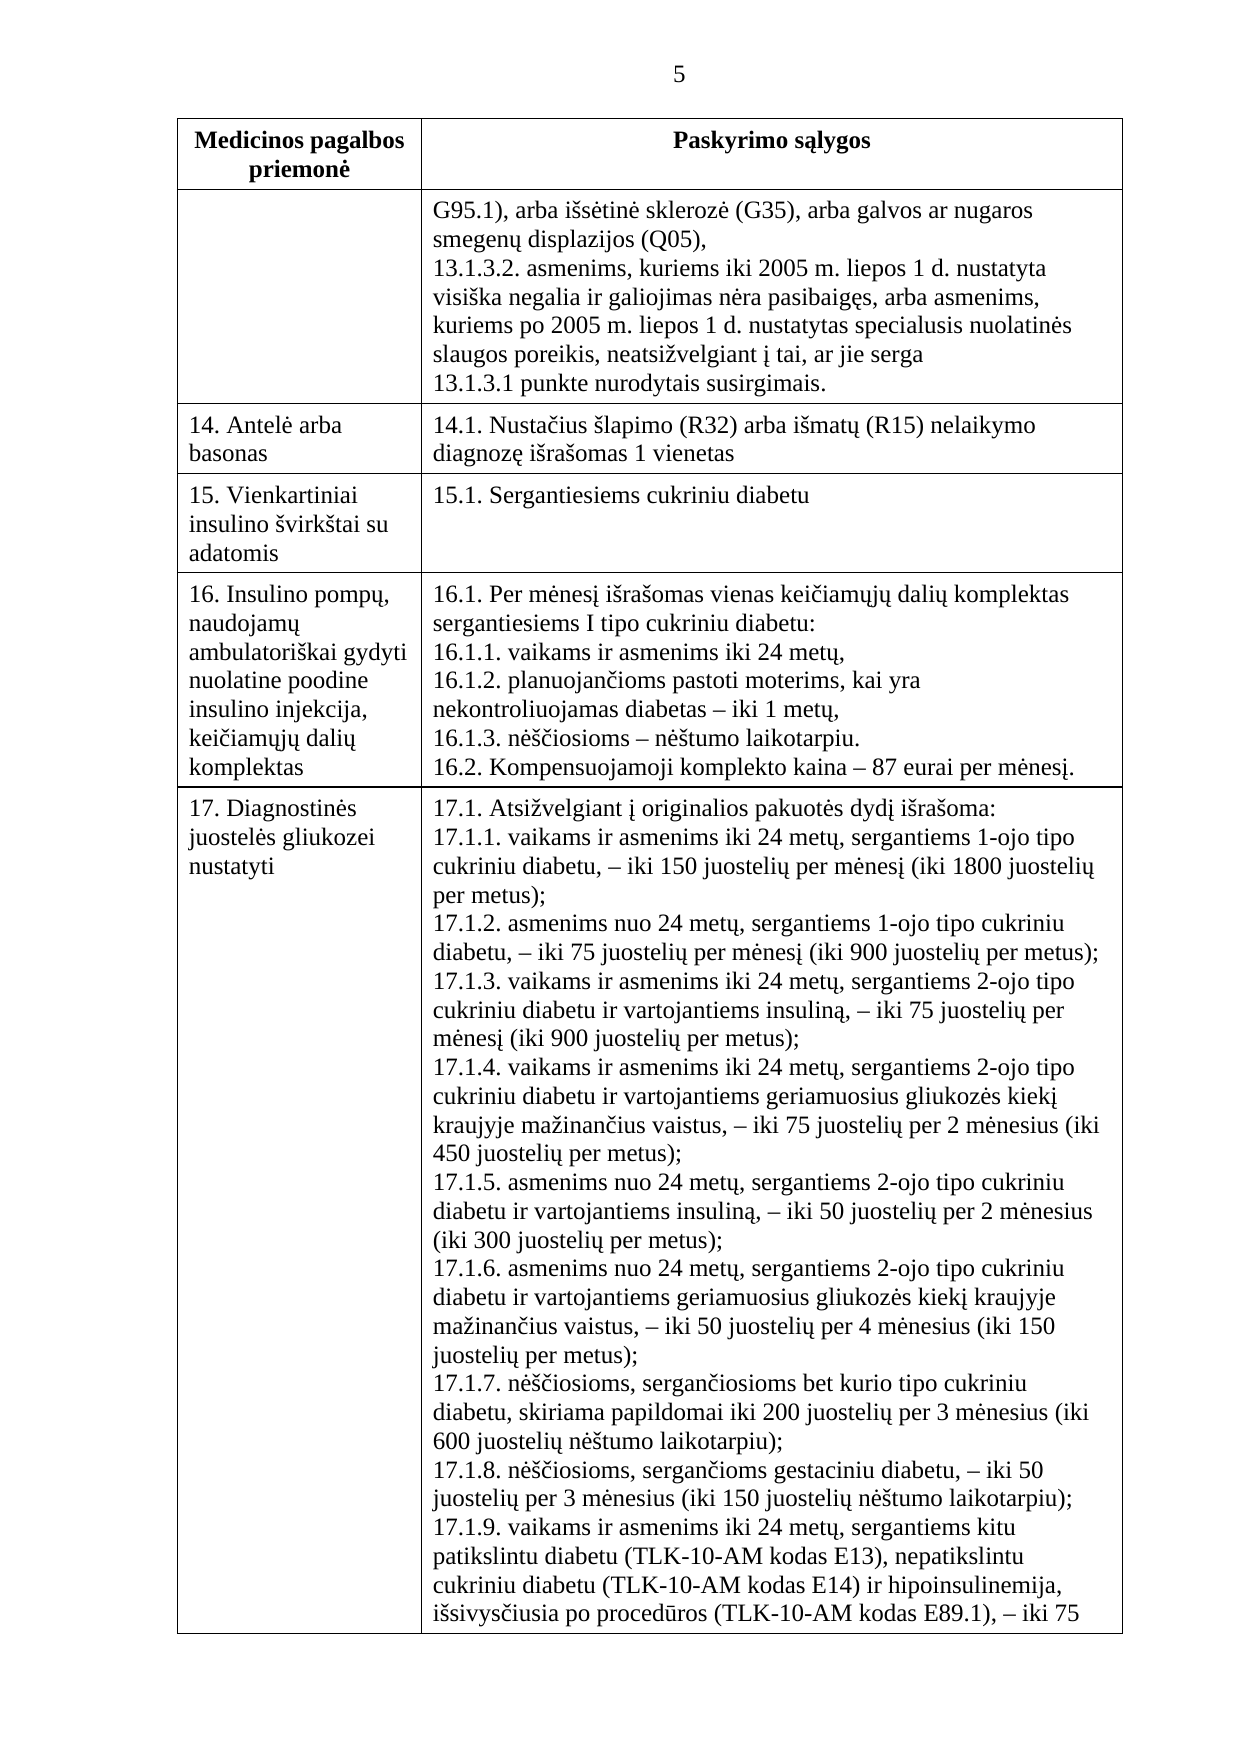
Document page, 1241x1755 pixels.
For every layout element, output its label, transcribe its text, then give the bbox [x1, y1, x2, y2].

table_cell 15. Vienkartiniai insulino švirkštai su adatomis [178, 474, 421, 572]
table_header Medicinos pagalbos priemonė [178, 119, 421, 188]
table_cell 14. Antelė arba basonas [178, 404, 421, 473]
table_cell 16. Insulino pompų, naudojamų ambulatoriškai gydyti nuolatine poodine insulino injekcija, keičiamųjų dalių komplektas [178, 573, 421, 786]
table_header Paskyrimo sąlygos [422, 119, 1122, 188]
table_cell 17.1. Atsižvelgiant į originalios pakuotės dydį išrašoma: 17.1.1. vaikams ir asmenims iki 24 metų, sergantiems 1-ojo tipo cukriniu diabetu, – iki 150 juostelių per mėnesį (iki 1800 juostelių per metus); 17.1.2. asmenims nuo 24 metų, sergantiems 1-ojo tipo cukriniu diabetu, – iki 75 juostelių per mėnesį (iki 900 juostelių per metus); 17.1.3. vaikams ir asmenims iki 24 metų, sergantiems 2-ojo tipo cukriniu diabetu ir vartojantiems insuliną, – iki 75 juostelių per mėnesį (iki 900 juostelių per metus); 17.1.4. vaikams ir asmenims iki 24 metų, sergantiems 2-ojo tipo cukriniu diabetu ir vartojantiems geriamuosius gliukozės kiekį kraujyje mažinančius vaistus, – iki 75 juostelių per 2 mėnesius (iki 450 juostelių per metus); 17.1.5. asmenims nuo 24 metų, sergantiems 2-ojo tipo cukriniu diabetu ir vartojantiems insuliną, – iki 50 juostelių per 2 mėnesius (iki 300 juostelių per metus); 17.1.6. asmenims nuo 24 metų, sergantiems 2-ojo tipo cukriniu diabetu ir vartojantiems geriamuosius gliukozės kiekį kraujyje mažinančius vaistus, – iki 50 juostelių per 4 mėnesius (iki 150 juostelių per metus); 17.1.7. nėščiosioms, sergančiosioms bet kurio tipo cukriniu diabetu, skiriama papildomai iki 200 juostelių per 3 mėnesius (iki 600 juostelių nėštumo laikotarpiu); 17.1.8. nėščiosioms, sergančioms gestaciniu diabetu, – iki 50 juostelių per 3 mėnesius (iki 150 juostelių nėštumo laikotarpiu); 17.1.9. vaikams ir asmenims iki 24 metų, sergantiems kitu patikslintu diabetu (TLK-10-AM kodas E13), nepatikslintu cukriniu diabetu (TLK-10-AM kodas E14) ir hipoinsulinemija, išsivysčiusia po procedūros (TLK-10-AM kodas E89.1), – iki 75 [422, 788, 1122, 1633]
table_cell [178, 190, 421, 403]
table_cell G95.1), arba išsėtinė sklerozė (G35), arba galvos ar nugaros smegenų displazijos (Q05), 13.1.3.2. asmenims, kuriems iki 2005 m. liepos 1 d. nustatyta visiška negalia ir galiojimas nėra pasibaigęs, arba asmenims, kuriems po 2005 m. liepos 1 d. nustatytas specialusis nuolatinės slaugos poreikis, neatsižvelgiant į tai, ar jie serga 13.1.3.1 punkte nurodytais susirgimais. [422, 190, 1122, 403]
table_cell 15.1. Sergantiesiems cukriniu diabetu [422, 474, 1122, 572]
table_cell 16.1. Per mėnesį išrašomas vienas keičiamųjų dalių komplektas sergantiesiems I tipo cukriniu diabetu: 16.1.1. vaikams ir asmenims iki 24 metų, 16.1.2. planuojančioms pastoti moterims, kai yra nekontroliuojamas diabetas – iki 1 metų, 16.1.3. nėščiosioms – nėštumo laikotarpiu. 16.2. Kompensuojamoji komplekto kaina – 87 eurai per mėnesį. [422, 573, 1122, 786]
table_cell 14.1. Nustačius šlapimo (R32) arba išmatų (R15) nelaikymo diagnozę išrašomas 1 vienetas [422, 404, 1122, 473]
table_cell 17. Diagnostinės juostelės gliukozei nustatyti [178, 788, 421, 1633]
